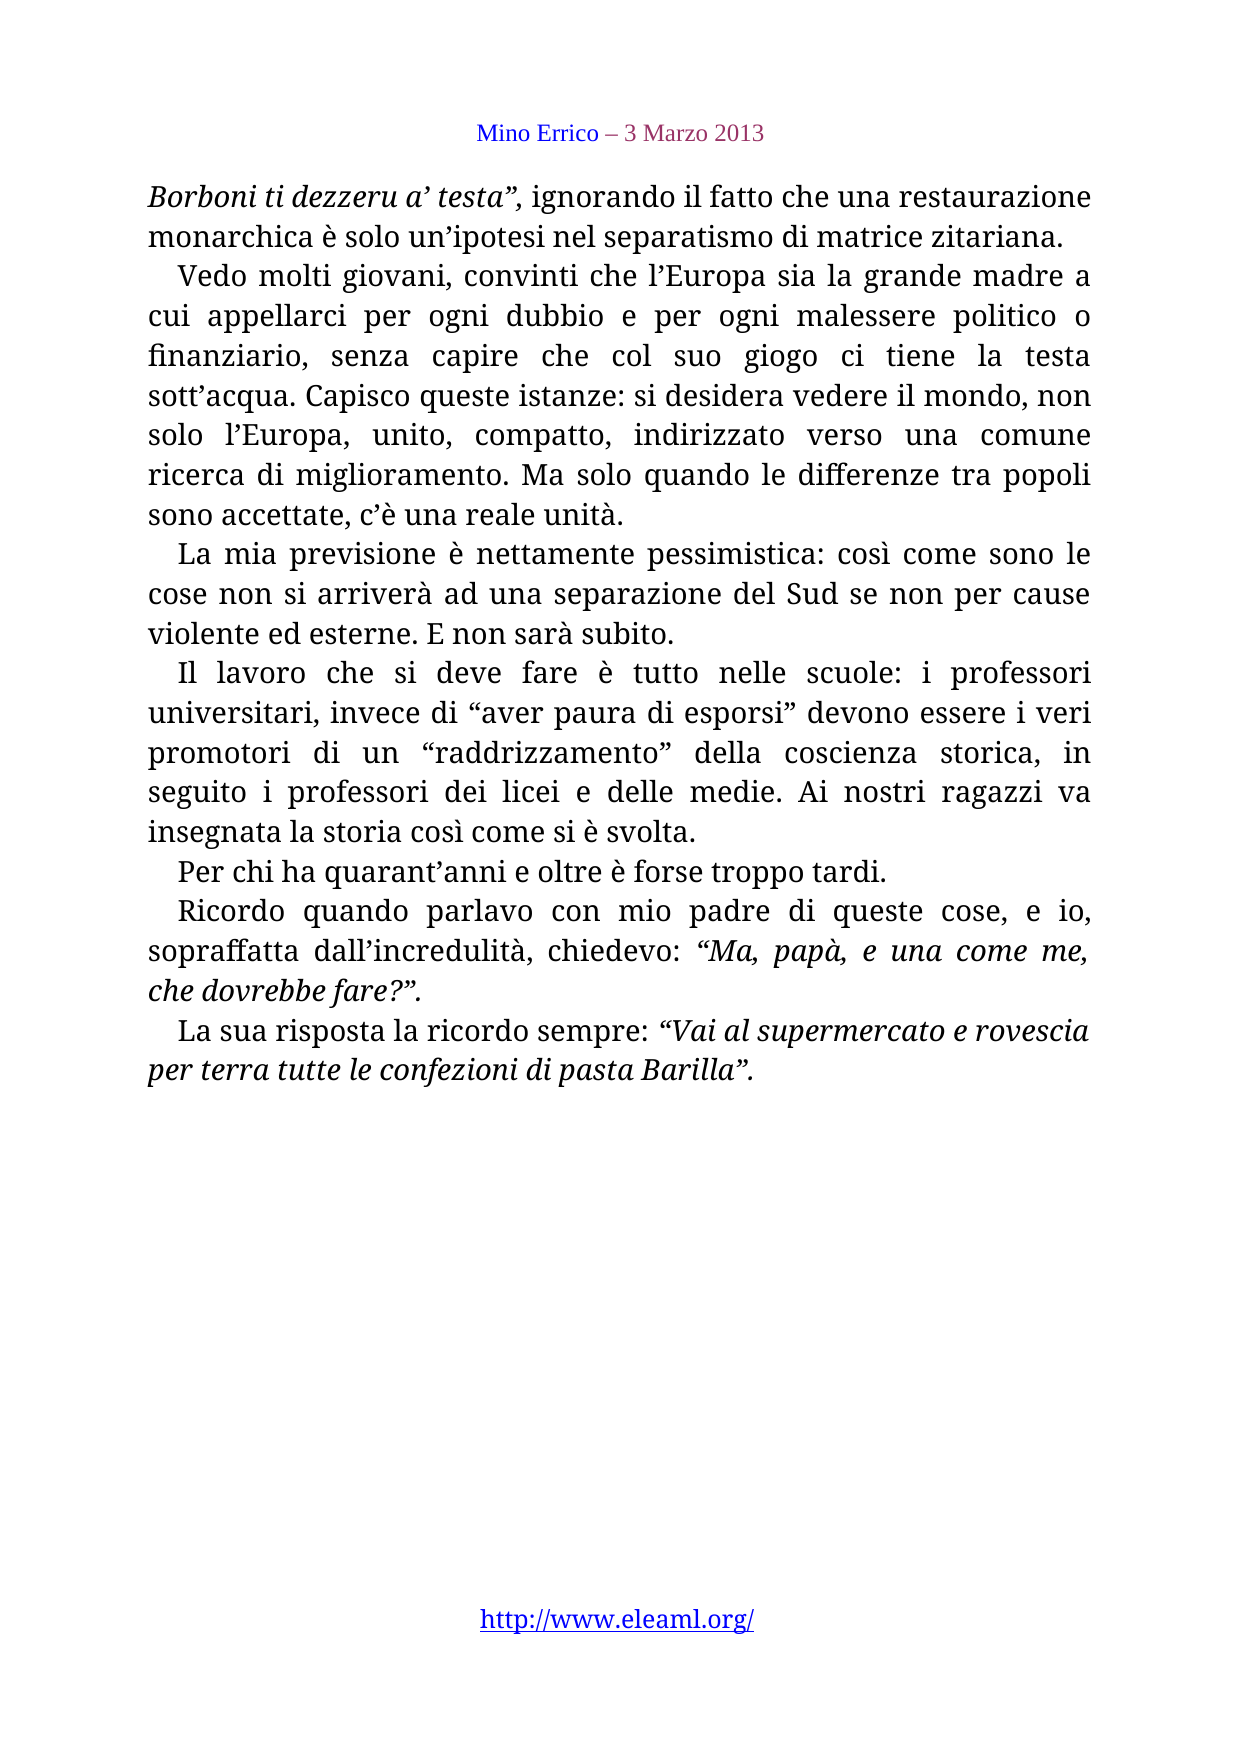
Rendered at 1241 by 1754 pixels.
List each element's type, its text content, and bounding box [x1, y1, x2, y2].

text La mia previsione è nettamente pessimistica: così come sono le cose non si arriverà ad una separazione del Sud se non per cause violente ed esterne. E non sarà subito. [148, 533, 1093, 653]
text La sua risposta la ricordo sempre: “Vai al supermercato e rovescia per terra tutte le confezioni di pasta Barilla”. [148, 1010, 1093, 1089]
text Ricordo quando parlavo con mio padre di queste cose, e io, sopraffatta dall’incredulità, chiedevo: “Ma, papà, e una come me, che dovrebbe fare?”. [148, 891, 1093, 1010]
text Il lavoro che si deve fare è tutto nelle scuole: i professori universitari, invece di “aver paura di esporsi” devono essere i veri promotori di un “raddrizzamento” della coscienza storica, in seguito i professori dei licei e delle medie. Ai nostri ragazzi va insegnata la storia così come si è svolta. [148, 653, 1093, 851]
text Per chi ha quarant’anni e oltre è forse troppo tardi. [148, 851, 1093, 891]
text Borboni ti dezzeru a’ testa”, ignorando il fatto che una restaurazione monarchica è solo un’ipotesi nel separatismo di matrice zitariana. [148, 176, 1093, 256]
text Vedo molti giovani, convinti che l’Europa sia la grande madre a cui appellarci per ogni dubbio e per ogni malessere politico o finanziario, senza capire che col suo giogo ci tiene la testa sott’acqua. Capisco queste istanze: si desidera vedere il mondo, non solo l’Europa, unito, compatto, indirizzato verso una comune ricerca di miglioramento. Ma solo quando le differenze tra popoli sono accettate, c’è una reale unità. [148, 256, 1093, 533]
